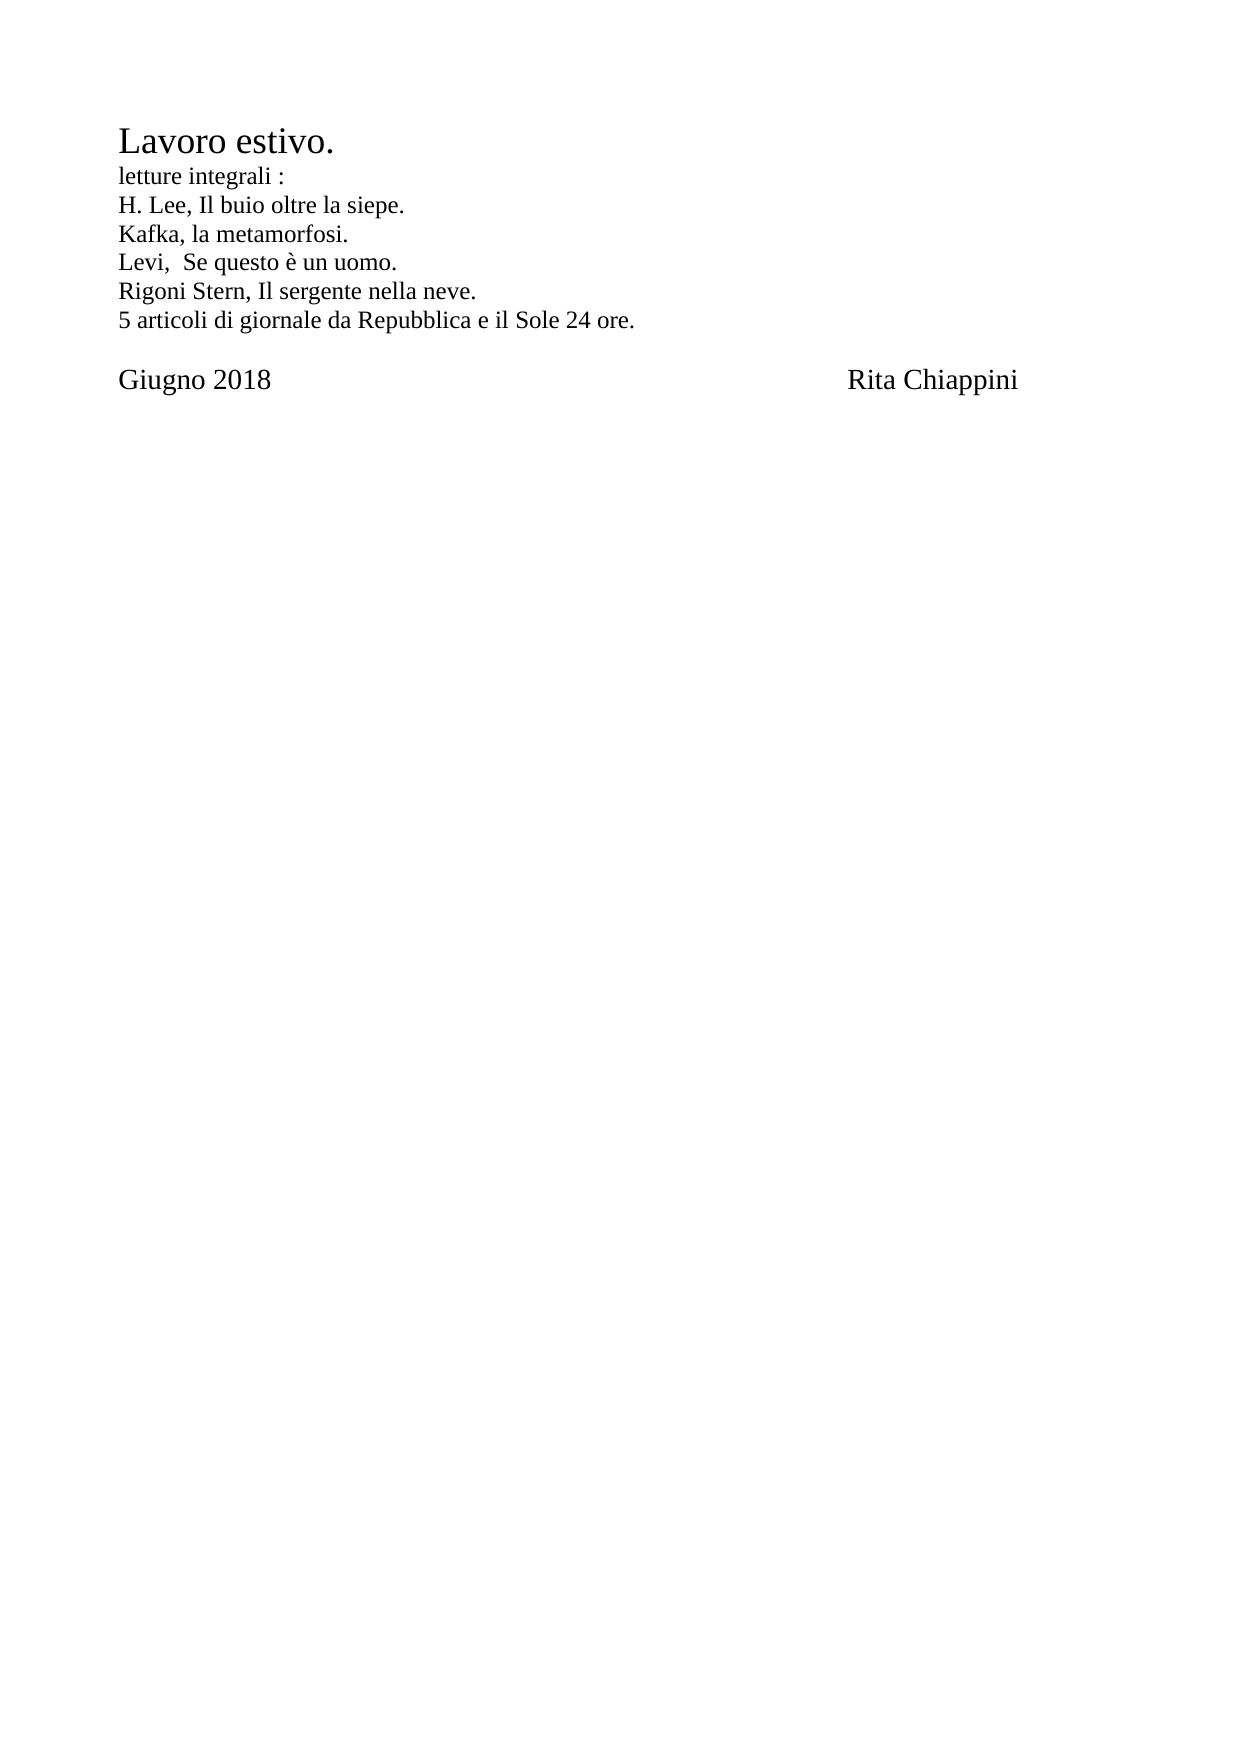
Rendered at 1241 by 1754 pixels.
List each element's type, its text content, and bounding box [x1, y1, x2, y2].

text Lavoro estivo. [118, 118, 1122, 161]
text H. Lee, Il buio oltre la siepe. [118, 190, 1122, 219]
text letture integrali : [118, 161, 1122, 190]
text Levi, Se questo è un uomo. [118, 247, 1122, 276]
text Rigoni Stern, Il sergente nella neve. [118, 276, 1122, 305]
text Giugno 2018 Rita Chiappini [118, 362, 1122, 396]
text Kafka, la metamorfosi. [118, 219, 1122, 247]
text 5 articoli di giornale da Repubblica e il Sole 24 ore. [118, 305, 1122, 334]
